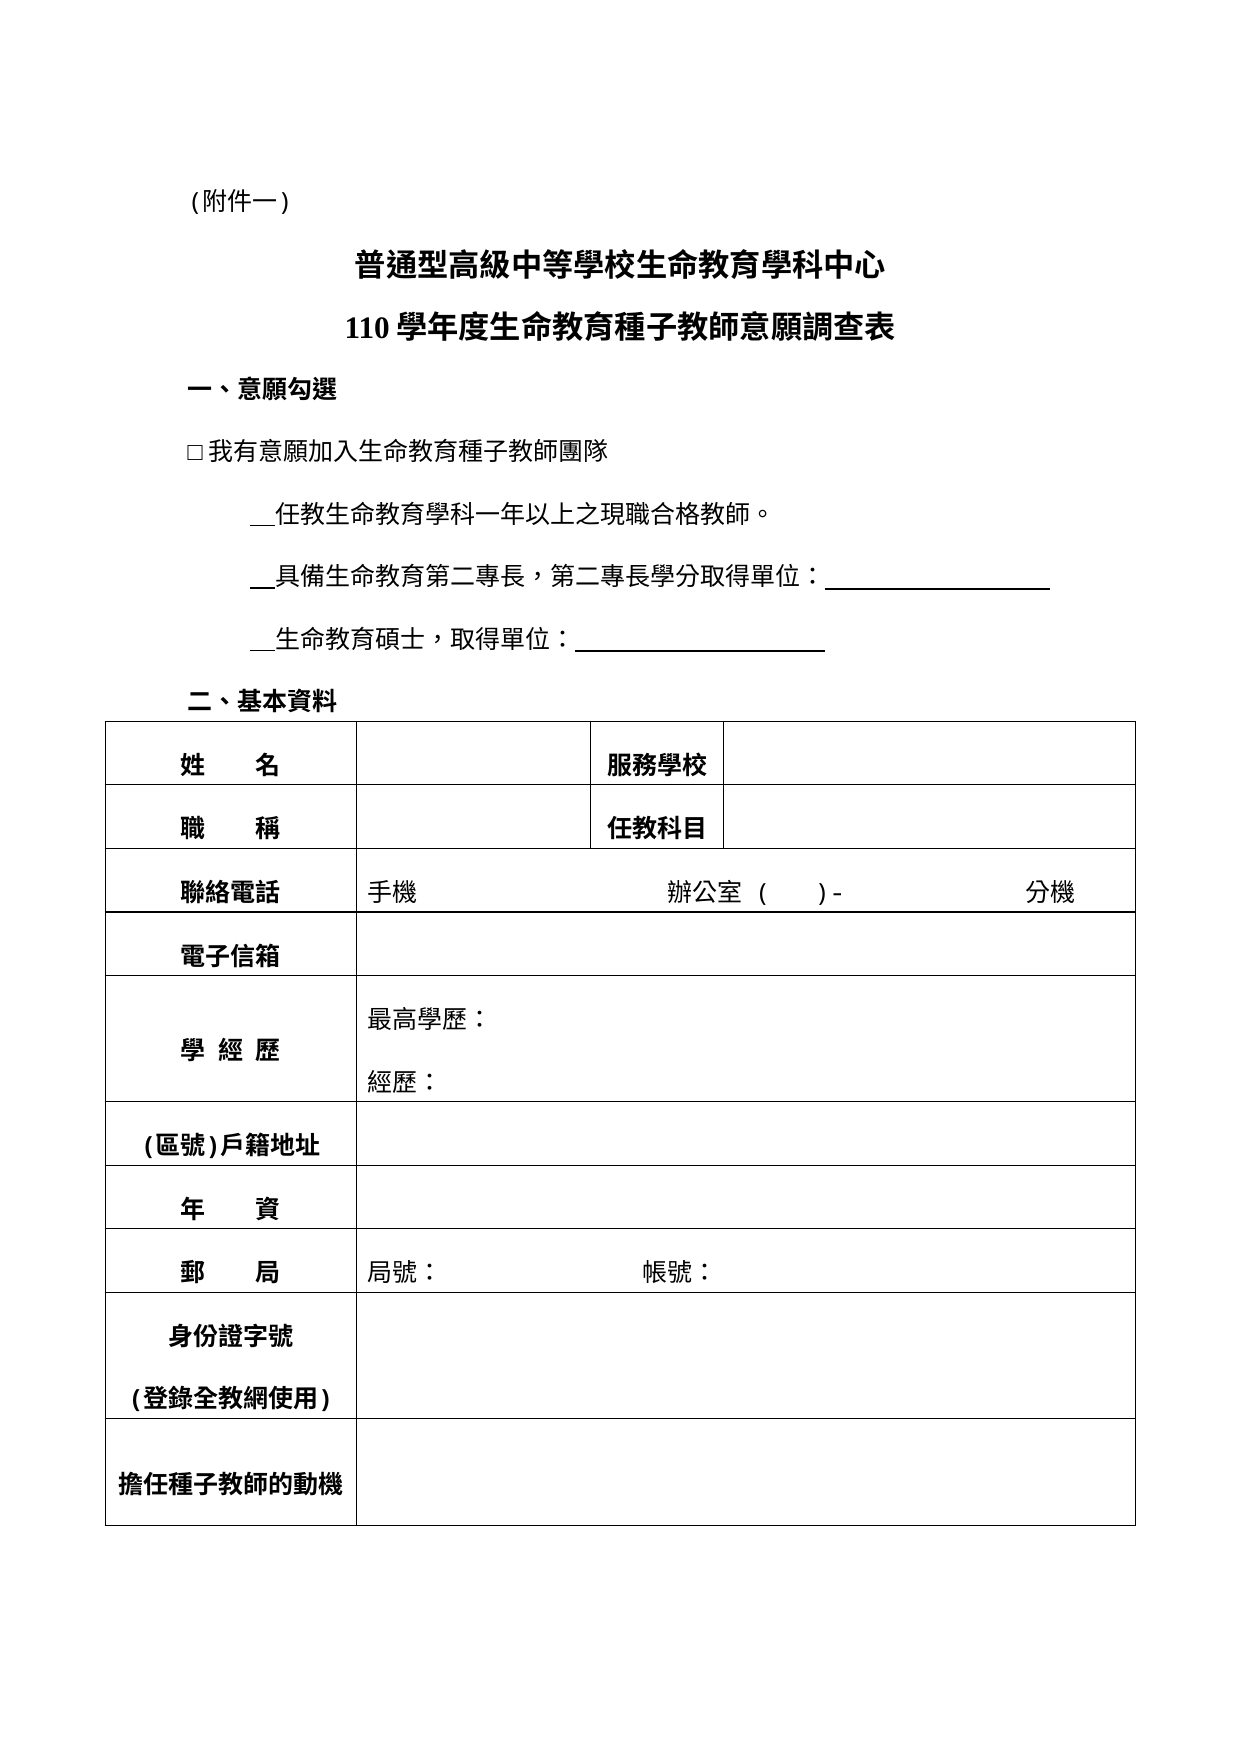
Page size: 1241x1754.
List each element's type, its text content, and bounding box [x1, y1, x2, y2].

text (附件一) [187, 158, 1053, 221]
text 具備生命教育第二專長，第二專長學分取得單位： [212, 533, 1053, 596]
table_cell 電子信箱 [106, 913, 356, 975]
table_header 姓 名 [106, 722, 356, 784]
table_cell [724, 785, 1135, 848]
table_cell 職 稱 [106, 785, 356, 848]
table_cell 學 經 歷 [106, 976, 356, 1101]
table_cell 郵 局 [106, 1229, 356, 1292]
table_cell [357, 1419, 1135, 1525]
table_cell [357, 785, 590, 848]
text 生命教育碩士，取得單位： [212, 596, 1053, 658]
text □ 我有意願加入生命教育種子教師團隊 [187, 408, 1053, 471]
table_cell [357, 1166, 1135, 1228]
table_cell 局號： 帳號： [357, 1229, 1135, 1292]
table_cell 任教科目 [591, 785, 723, 848]
text 任教生命教育學科一年以上之現職合格教師。 [212, 471, 1053, 533]
table_cell 擔任種子教師的動機 [106, 1419, 356, 1525]
text 二、基本資料 [187, 658, 1053, 721]
text 一、意願勾選 [187, 346, 1053, 408]
text 普通型高級中等學校生命教育學科中心 [187, 221, 1053, 283]
table_cell 手機 辦公室 ( )- 分機 [357, 849, 1135, 911]
table_header [724, 722, 1135, 784]
table_cell 最高學歷： 經歷： [357, 976, 1135, 1101]
table_header [357, 722, 590, 784]
table_cell [357, 1293, 1135, 1418]
text 110學年度生命教育種子教師意願調查表 [187, 283, 1053, 346]
table_cell 年 資 [106, 1166, 356, 1228]
table_cell [357, 1102, 1135, 1164]
table_cell 身份證字號 (登錄全教網使用) [106, 1293, 356, 1418]
table_header 服務學校 [591, 722, 723, 784]
table_cell (區號)戶籍地址 [106, 1102, 356, 1164]
table_cell [357, 913, 1135, 975]
table_cell 聯絡電話 [106, 849, 356, 911]
